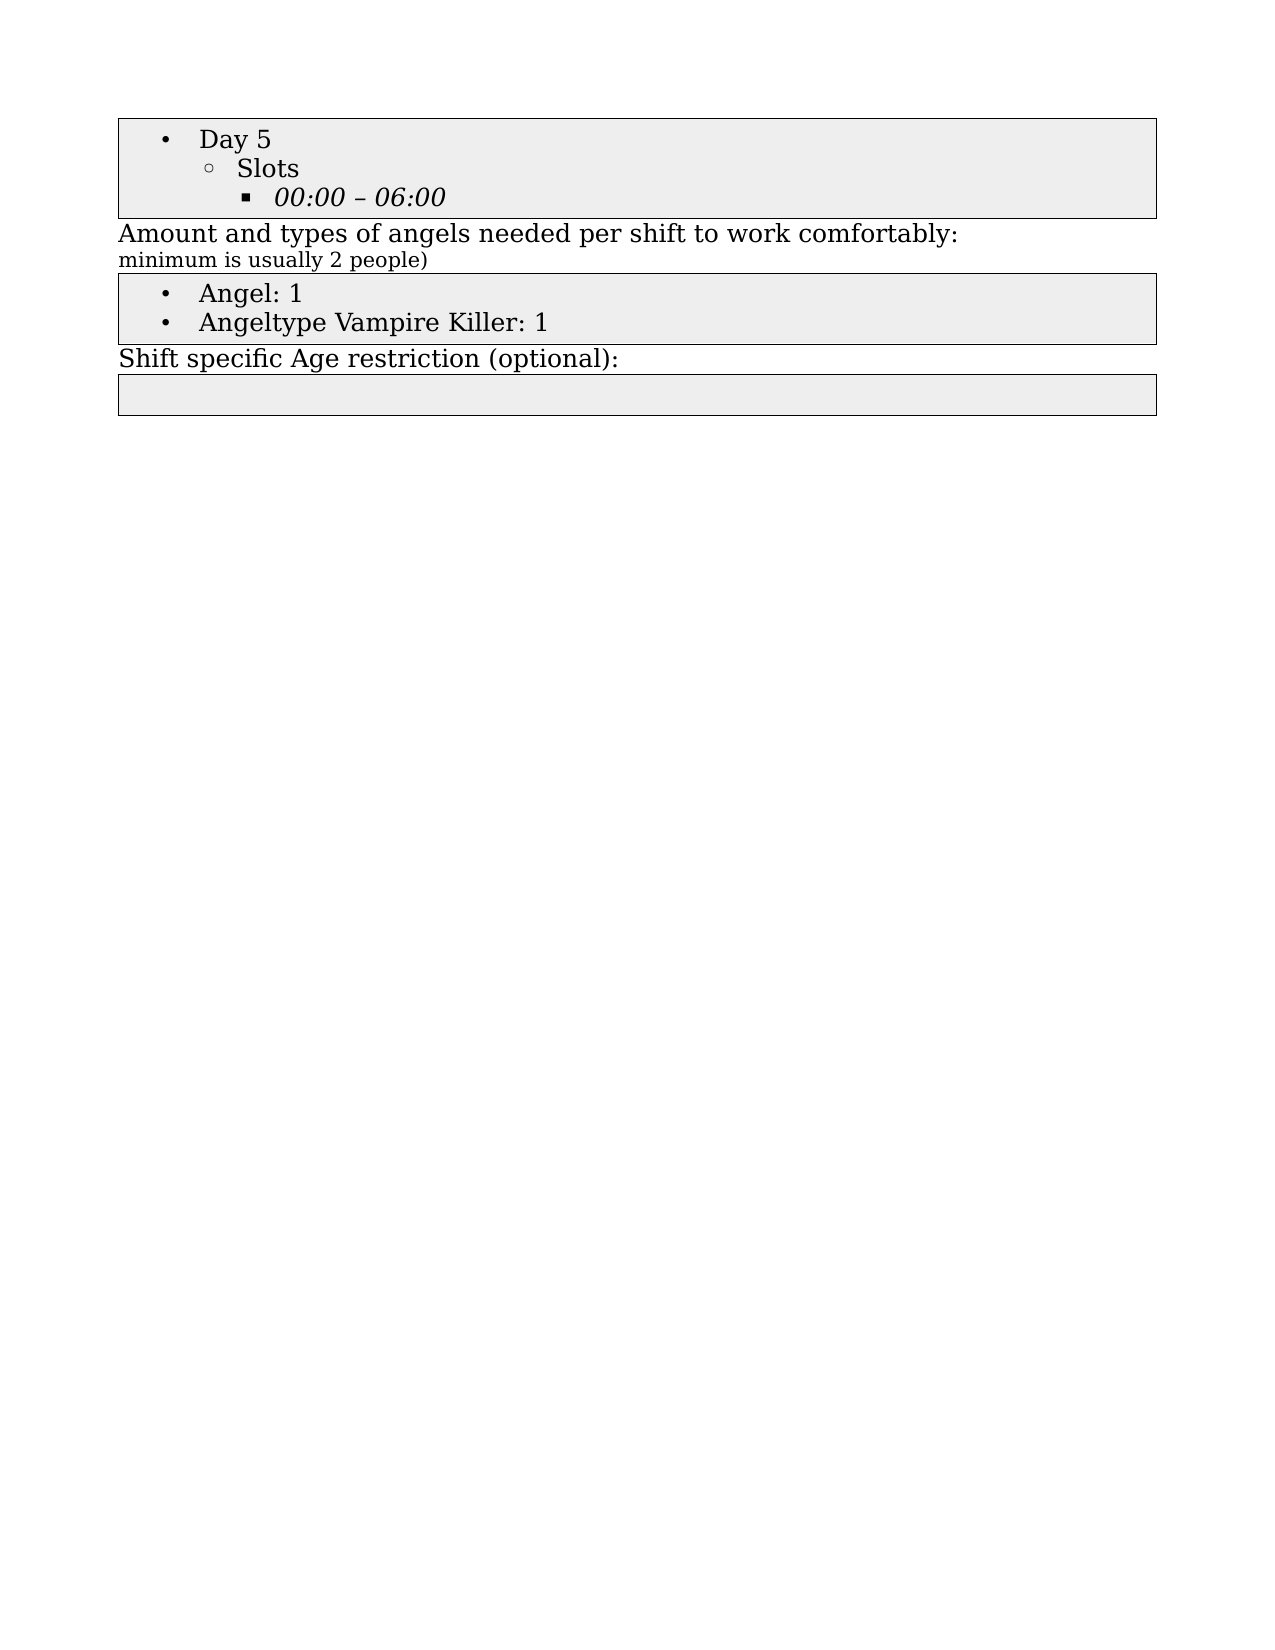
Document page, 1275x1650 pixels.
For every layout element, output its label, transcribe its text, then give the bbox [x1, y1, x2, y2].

table_header Angel: 1 Angeltype Vampire Killer: 1 [119, 274, 1156, 343]
text minimum is usually 2 people) [118, 248, 1157, 273]
text Amount and types of angels needed per shift to work comfortably: [118, 219, 1157, 248]
table_header [119, 375, 1156, 415]
table_header Day 2 Slots 00:00 – 06:00 Day 3 Slots 00:00 – 06:00 Day 4 Slots 00:00 – 06:00 Day 5 Slots 00:00 – 06:00 [119, 119, 1156, 218]
text Shift specific Age restriction (optional): [118, 345, 1157, 374]
